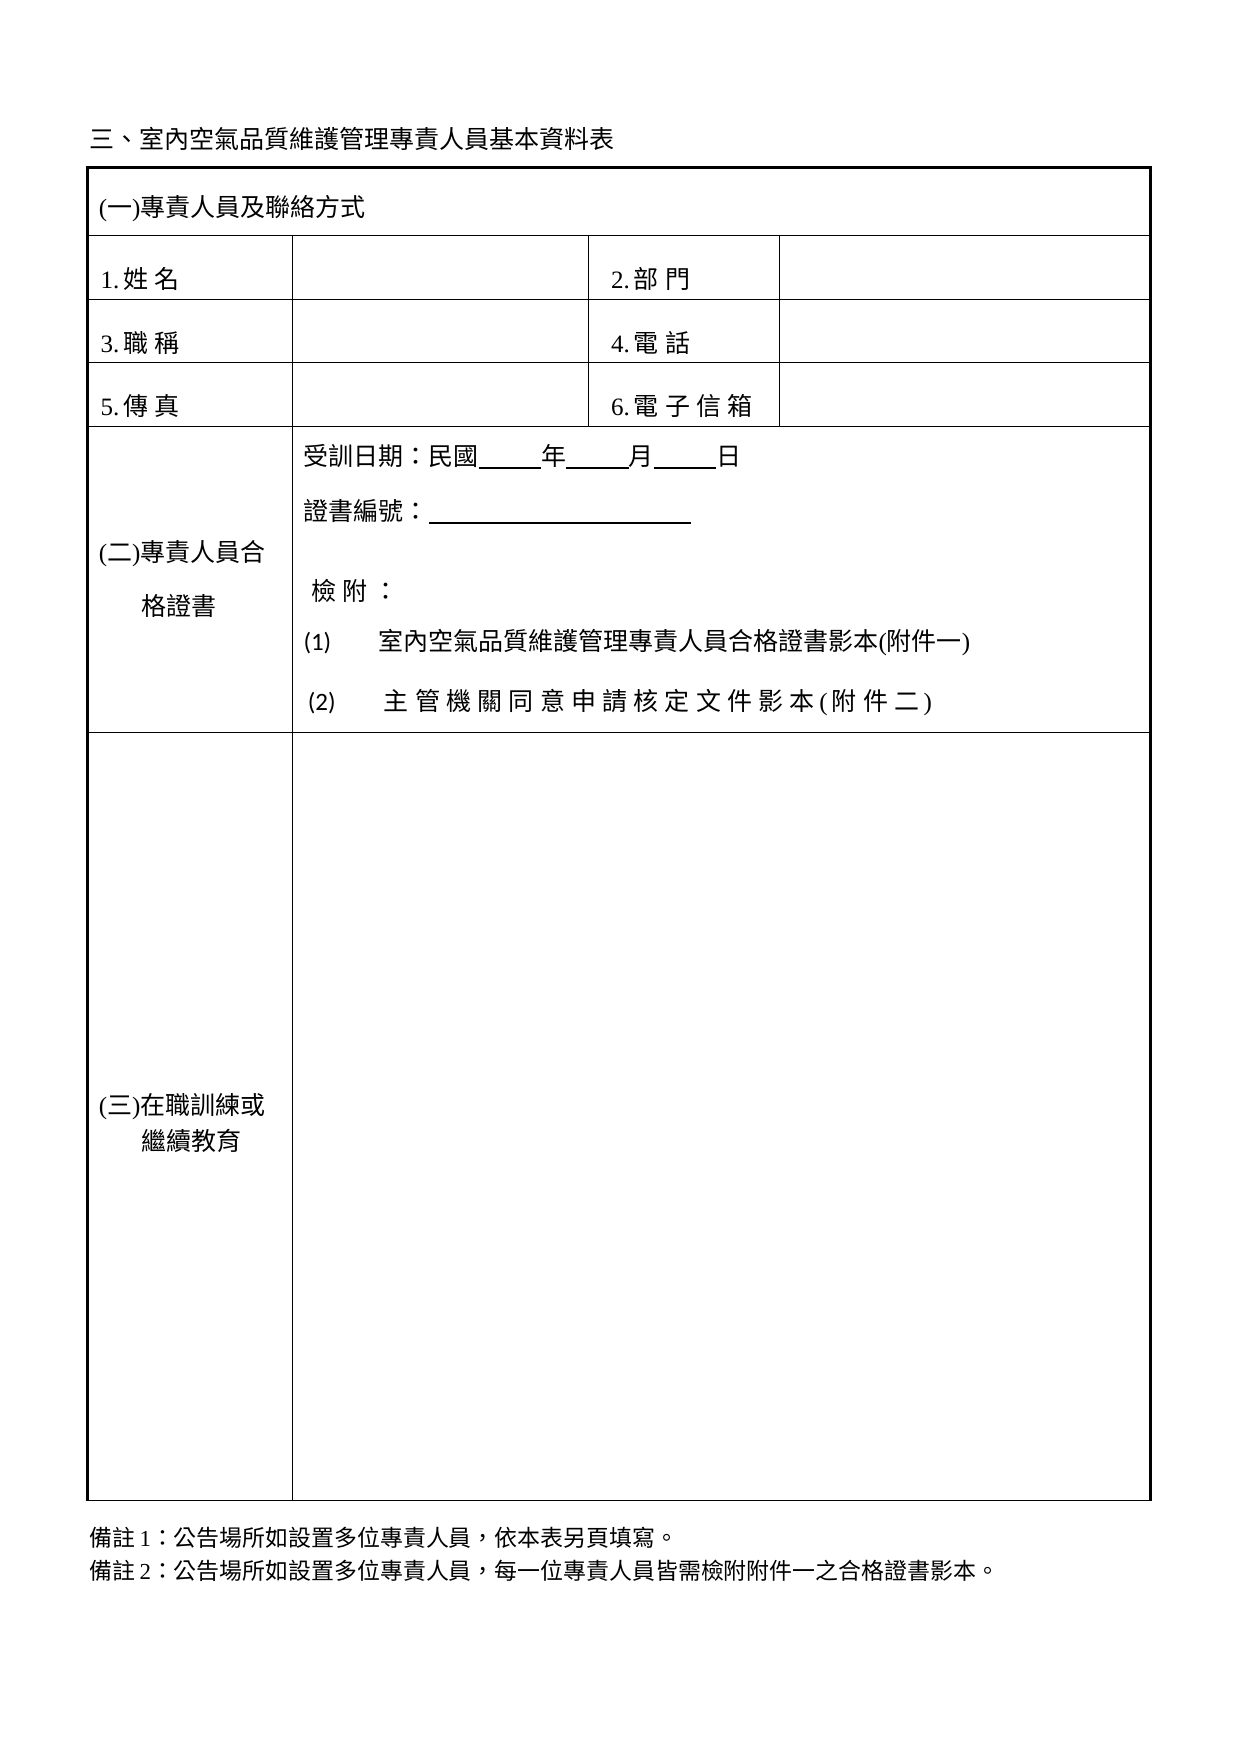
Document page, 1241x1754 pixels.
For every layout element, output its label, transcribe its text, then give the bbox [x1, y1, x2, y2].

table_header (一)專責人員及聯絡方式 [89, 169, 1149, 235]
table_cell [293, 300, 588, 362]
table_cell 1.姓名 [89, 236, 292, 298]
table_cell 受訓日期：民國 年 月 日 證書編號： 檢附： 室內空氣品質維護管理專責人員合格證書影本(附件一) 主管機關同意申請核定文件影本(附件二) [293, 427, 1149, 732]
table_cell 4.電話 [589, 300, 779, 362]
table_cell 5.傳真 [89, 363, 292, 426]
table_cell [293, 733, 1149, 1499]
table_cell (三)在職訓練或繼續教育 [89, 733, 292, 1499]
table_cell [293, 363, 588, 426]
table_cell [780, 300, 1149, 362]
table_cell 3.職稱 [89, 300, 292, 362]
text 備註2：公告場所如設置多位專責人員，每一位專責人員皆需檢附附件一之合格證書影本。 [89, 1553, 1152, 1586]
table_cell [780, 363, 1149, 426]
text 備註1：公告場所如設置多位專責人員，依本表另頁填寫。 [89, 1519, 1151, 1553]
table_cell 2.部門 [589, 236, 779, 298]
text 三、室內空氣品質維護管理專責人員基本資料表 [44, 120, 1151, 156]
table_cell (二)專責人員合格證書 [89, 427, 292, 732]
table_cell [293, 236, 588, 298]
table_cell 6.電子信箱 [589, 363, 779, 426]
table_cell [780, 236, 1149, 298]
